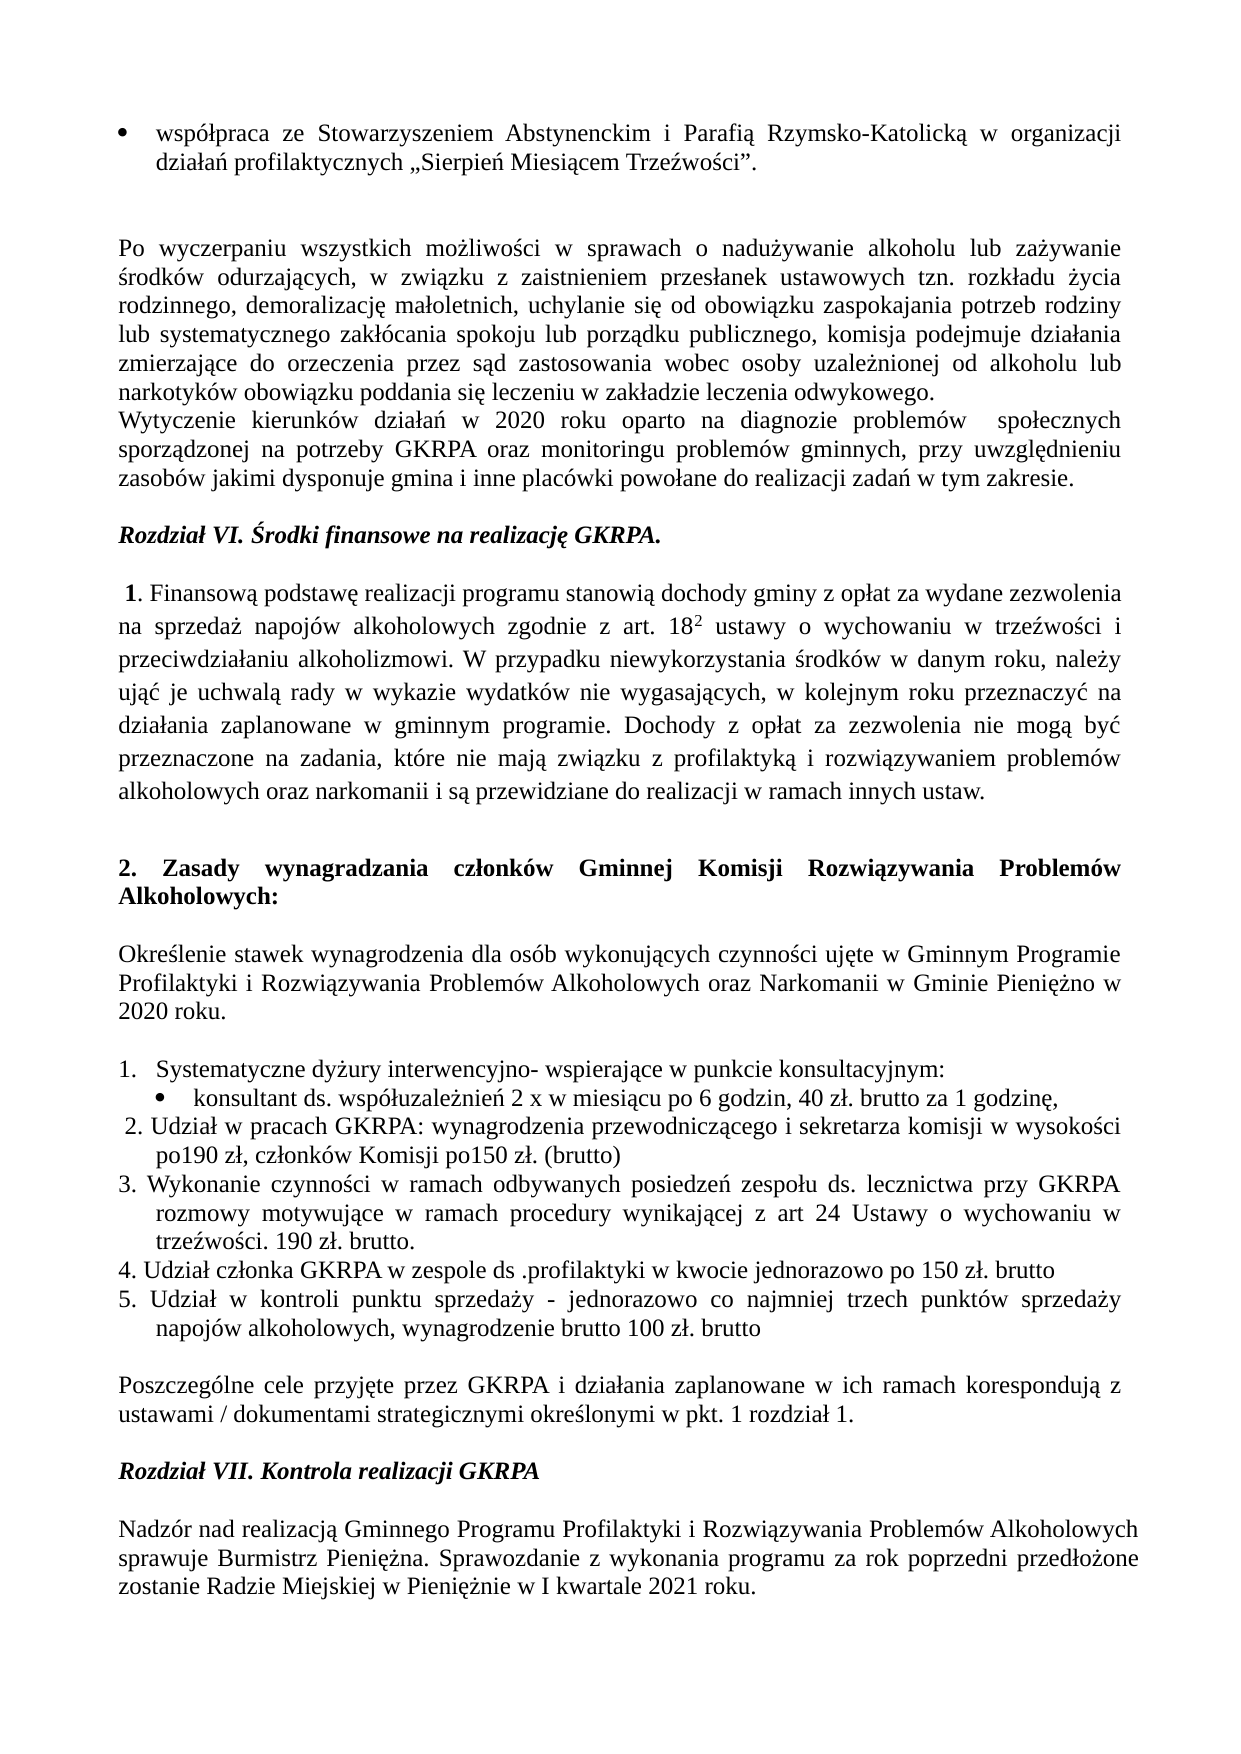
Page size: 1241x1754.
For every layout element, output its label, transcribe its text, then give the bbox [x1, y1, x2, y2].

text Nadzór nad realizacją Gminnego Programu Profilaktyki i Rozwiązywania Problemów Alkoholowych sprawuje Burmistrz Pieniężna. Sprawozdanie z wykonania programu za rok poprzedni przedłożone zostanie Radzie Miejskiej w Pieniężnie w I kwartale 2021 roku. [118, 1514, 1139, 1600]
text Rozdział VI. Środki finansowe na realizację GKRPA. [118, 521, 1122, 549]
text 5. Udział w kontroli punktu sprzedaży - jednorazowo co najmniej trzech punktów sprzedaży napojów alkoholowych, wynagrodzenie brutto 100 zł. brutto [118, 1284, 1122, 1341]
list współpraca ze Stowarzyszeniem Abstynenckim i Parafią Rzymsko-Katolicką w organizacji działań profilaktycznych „Sierpień Miesiącem Trzeźwości”. [118, 118, 1122, 176]
text 1. Finansową podstawę realizacji programu stanowią dochody gminy z opłat za wydane zezwolenia na sprzedaż napojów alkoholowych zgodnie z art. 182 ustawy o wychowaniu w trzeźwości i przeciwdziałaniu alkoholizmowi. W przypadku niewykorzystania środków w danym roku, należy ująć je uchwalą rady w wykazie wydatków nie wygasających, w kolejnym roku przeznaczyć na działania zaplanowane w gminnym programie. Dochody z opłat za zezwolenia nie mogą być przeznaczone na zadania, które nie mają związku z profilaktyką i rozwiązywaniem problemów alkoholowych oraz narkomanii i są przewidziane do realizacji w ramach innych ustaw. [118, 578, 1122, 805]
list Systematyczne dyżury interwencyjno- wspierające w punkcie konsultacyjnym: [118, 1054, 1122, 1083]
list konsultant ds. współuzależnień 2 x w miesiącu po 6 godzin, 40 zł. brutto za 1 godzinę, [156, 1083, 1122, 1111]
text Rozdział VII. Kontrola realizacji GKRPA [118, 1456, 1122, 1485]
text Określenie stawek wynagrodzenia dla osób wykonujących czynności ujęte w Gminnym Programie Profilaktyki i Rozwiązywania Problemów Alkoholowych oraz Narkomanii w Gminie Pieniężno w 2020 roku. [118, 939, 1122, 1025]
subtitle Poszczególne cele przyjęte przez GKRPA i działania zaplanowane w ich ramach korespondują z ustawami / dokumentami strategicznymi określonymi w pkt. 1 rozdział 1. [118, 1370, 1122, 1428]
text Po wyczerpaniu wszystkich możliwości w sprawach o nadużywanie alkoholu lub zażywanie środków odurzających, w związku z zaistnieniem przesłanek ustawowych tzn. rozkładu życia rodzinnego, demoralizację małoletnich, uchylanie się od obowiązku zaspokajania potrzeb rodziny lub systematycznego zakłócania spokoju lub porządku publicznego, komisja podejmuje działania zmierzające do orzeczenia przez sąd zastosowania wobec osoby uzależnionej od alkoholu lub narkotyków obowiązku poddania się leczeniu w zakładzie leczenia odwykowego. [118, 233, 1122, 406]
text 2. Zasady wynagradzania członków Gminnej Komisji Rozwiązywania Problemów Alkoholowych: [118, 853, 1122, 910]
text 4. Udział członka GKRPA w zespole ds .profilaktyki w kwocie jednorazowo po 150 zł. brutto [118, 1255, 1122, 1284]
text 3. Wykonanie czynności w ramach odbywanych posiedzeń zespołu ds. lecznictwa przy GKRPA rozmowy motywujące w ramach procedury wynikającej z art 24 Ustawy o wychowaniu w trzeźwości. 190 zł. brutto. [118, 1169, 1122, 1255]
text 2. Udział w pracach GKRPA: wynagrodzenia przewodniczącego i sekretarza komisji w wysokości po190 zł, członków Komisji po150 zł. (brutto) [124, 1111, 1122, 1169]
text Wytyczenie kierunków działań w 2020 roku oparto na diagnozie problemów społecznych sporządzonej na potrzeby GKRPA oraz monitoringu problemów gminnych, przy uwzględnieniu zasobów jakimi dysponuje gmina i inne placówki powołane do realizacji zadań w tym zakresie. [118, 406, 1122, 492]
